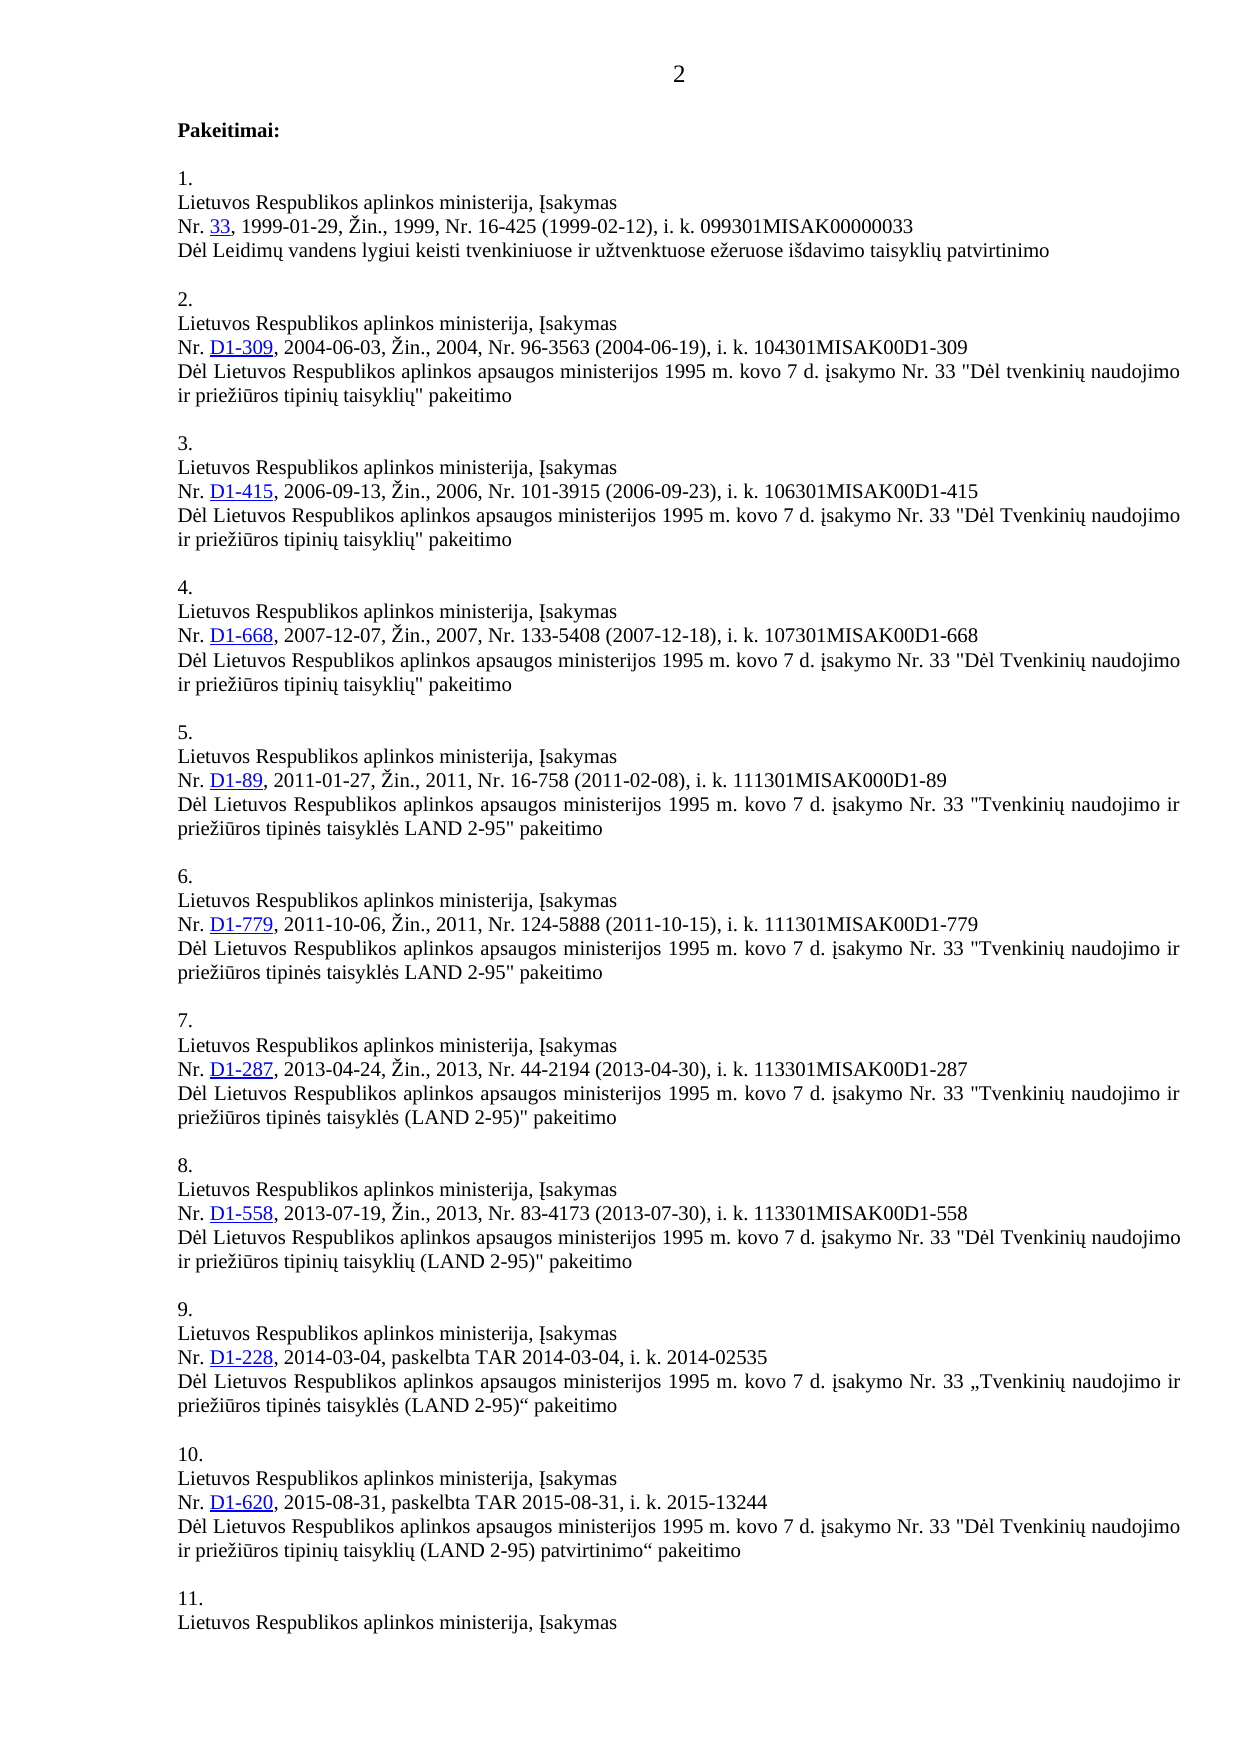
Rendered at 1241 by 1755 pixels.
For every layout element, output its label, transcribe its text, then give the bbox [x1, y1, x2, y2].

text Dėl Lietuvos Respublikos aplinkos apsaugos ministerijos 1995 m. kovo 7 d. įsakymo Nr. 33 "Dėl Tvenkinių naudojimo ir priežiūros tipinių taisyklių (LAND 2-95)" pakeitimo [177, 1225, 1181, 1273]
text Nr. 33, 1999-01-29, Žin., 1999, Nr. 16-425 (1999-02-12), i. k. 099301MISAK00000033 [177, 214, 1181, 238]
text Lietuvos Respublikos aplinkos ministerija, Įsakymas [177, 190, 1181, 214]
text 1. [177, 166, 1181, 190]
text Lietuvos Respublikos aplinkos ministerija, Įsakymas [177, 1610, 1181, 1634]
text Dėl Leidimų vandens lygiui keisti tvenkiniuose ir užtvenktuose ežeruose išdavimo taisyklių patvirtinimo [177, 238, 1181, 262]
text 6. [177, 864, 1181, 888]
text Dėl Lietuvos Respublikos aplinkos apsaugos ministerijos 1995 m. kovo 7 d. įsakymo Nr. 33 "Tvenkinių naudojimo ir priežiūros tipinės taisyklės LAND 2-95" pakeitimo [177, 936, 1181, 984]
text Dėl Lietuvos Respublikos aplinkos apsaugos ministerijos 1995 m. kovo 7 d. įsakymo Nr. 33 "Dėl Tvenkinių naudojimo ir priežiūros tipinių taisyklių" pakeitimo [177, 647, 1181, 696]
text Pakeitimai: [177, 118, 1181, 142]
text Lietuvos Respublikos aplinkos ministerija, Įsakymas [177, 455, 1181, 479]
text Lietuvos Respublikos aplinkos ministerija, Įsakymas [177, 1466, 1181, 1490]
text 9. [177, 1297, 1181, 1321]
text Nr. D1-558, 2013-07-19, Žin., 2013, Nr. 83-4173 (2013-07-30), i. k. 113301MISAK00D1-558 [177, 1201, 1181, 1225]
text 3. [177, 431, 1181, 455]
text Dėl Lietuvos Respublikos aplinkos apsaugos ministerijos 1995 m. kovo 7 d. įsakymo Nr. 33 „Tvenkinių naudojimo ir priežiūros tipinės taisyklės (LAND 2-95)“ pakeitimo [177, 1369, 1181, 1417]
text 5. [177, 720, 1181, 744]
text Nr. D1-668, 2007-12-07, Žin., 2007, Nr. 133-5408 (2007-12-18), i. k. 107301MISAK00D1-668 [177, 623, 1181, 647]
text Nr. D1-620, 2015-08-31, paskelbta TAR 2015-08-31, i. k. 2015-13244 [177, 1490, 1181, 1514]
text Dėl Lietuvos Respublikos aplinkos apsaugos ministerijos 1995 m. kovo 7 d. įsakymo Nr. 33 "Tvenkinių naudojimo ir priežiūros tipinės taisyklės LAND 2-95" pakeitimo [177, 792, 1181, 840]
text Lietuvos Respublikos aplinkos ministerija, Įsakymas [177, 599, 1181, 623]
text Nr. D1-415, 2006-09-13, Žin., 2006, Nr. 101-3915 (2006-09-23), i. k. 106301MISAK00D1-415 [177, 479, 1181, 503]
text Lietuvos Respublikos aplinkos ministerija, Įsakymas [177, 1321, 1181, 1345]
text Nr. D1-309, 2004-06-03, Žin., 2004, Nr. 96-3563 (2004-06-19), i. k. 104301MISAK00D1-309 [177, 335, 1181, 359]
text Dėl Lietuvos Respublikos aplinkos apsaugos ministerijos 1995 m. kovo 7 d. įsakymo Nr. 33 "Tvenkinių naudojimo ir priežiūros tipinės taisyklės (LAND 2-95)" pakeitimo [177, 1081, 1181, 1129]
text Lietuvos Respublikos aplinkos ministerija, Įsakymas [177, 311, 1181, 335]
text 10. [177, 1442, 1181, 1466]
text 8. [177, 1153, 1181, 1177]
text Lietuvos Respublikos aplinkos ministerija, Įsakymas [177, 1177, 1181, 1201]
text 4. [177, 575, 1181, 599]
text Lietuvos Respublikos aplinkos ministerija, Įsakymas [177, 744, 1181, 768]
text Nr. D1-287, 2013-04-24, Žin., 2013, Nr. 44-2194 (2013-04-30), i. k. 113301MISAK00D1-287 [177, 1057, 1181, 1081]
text Nr. D1-89, 2011-01-27, Žin., 2011, Nr. 16-758 (2011-02-08), i. k. 111301MISAK000D1-89 [177, 768, 1181, 792]
text Dėl Lietuvos Respublikos aplinkos apsaugos ministerijos 1995 m. kovo 7 d. įsakymo Nr. 33 "Dėl Tvenkinių naudojimo ir priežiūros tipinių taisyklių (LAND 2-95) patvirtinimo“ pakeitimo [177, 1514, 1181, 1562]
text 11. [177, 1586, 1181, 1610]
text 2. [177, 287, 1181, 311]
text Dėl Lietuvos Respublikos aplinkos apsaugos ministerijos 1995 m. kovo 7 d. įsakymo Nr. 33 "Dėl Tvenkinių naudojimo ir priežiūros tipinių taisyklių" pakeitimo [177, 503, 1181, 551]
text Lietuvos Respublikos aplinkos ministerija, Įsakymas [177, 1032, 1181, 1057]
text Dėl Lietuvos Respublikos aplinkos apsaugos ministerijos 1995 m. kovo 7 d. įsakymo Nr. 33 "Dėl tvenkinių naudojimo ir priežiūros tipinių taisyklių" pakeitimo [177, 359, 1181, 407]
text Lietuvos Respublikos aplinkos ministerija, Įsakymas [177, 888, 1181, 912]
text Nr. D1-779, 2011-10-06, Žin., 2011, Nr. 124-5888 (2011-10-15), i. k. 111301MISAK00D1-779 [177, 912, 1181, 936]
text 7. [177, 1008, 1181, 1032]
text Nr. D1-228, 2014-03-04, paskelbta TAR 2014-03-04, i. k. 2014-02535 [177, 1345, 1181, 1369]
